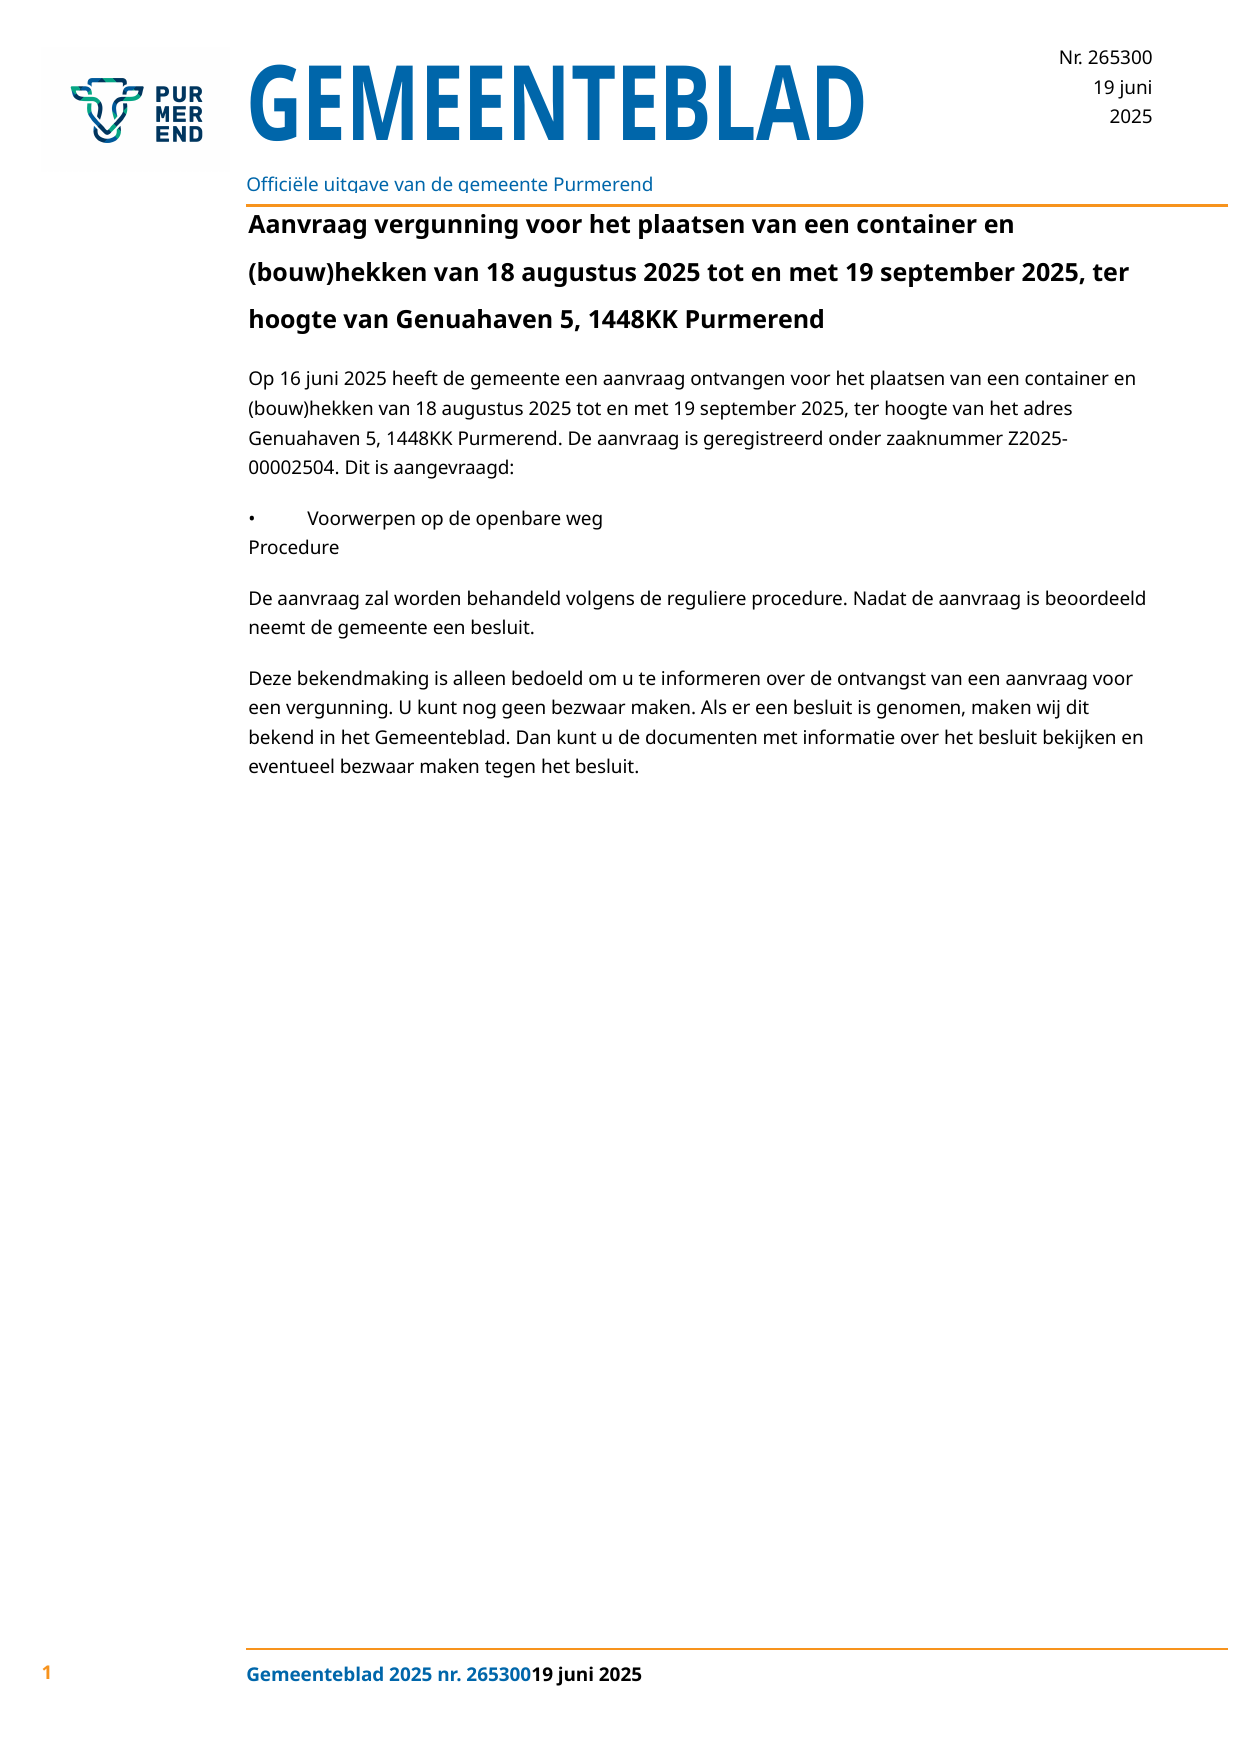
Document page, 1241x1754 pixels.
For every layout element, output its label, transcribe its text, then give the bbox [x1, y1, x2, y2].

text De aanvraag zal worden behandeld volgens de reguliere procedure. Nadat de aanvraag is beoordeeld neemt de gemeente een besluit. [248, 585, 1152, 640]
text Aanvraag vergunning voor het plaatsen van een container en (bouw)hekken van 18 augustus 2025 tot en met 19 september 2025, ter hoogte van Genuahaven 5, 1448KK Purmerend [248, 207, 1152, 336]
picture [41, 47, 231, 172]
text Deze bekendmaking is alleen bedoeld om u te informeren over de ontvangst van een aanvraag voor een vergunning. U kunt nog geen bezwaar maken. Als er een besluit is genomen, maken wij dit bekend in het Gemeenteblad. Dan kunt u de documenten met informatie over het besluit bekijken en eventueel bezwaar maken tegen het besluit. [248, 665, 1152, 779]
text Procedure [248, 534, 1152, 560]
list Voorwerpen op de openbare weg [248, 505, 1152, 530]
text Op 16 juni 2025 heeft de gemeente een aanvraag ontvangen voor het plaatsen van een container en (bouw)hekken van 18 augustus 2025 tot en met 19 september 2025, ter hoogte van het adres Genuahaven 5, 1448KK Purmerend. De aanvraag is geregistreerd onder zaaknummer Z2025-00002504. Dit is aangevraagd: [248, 366, 1152, 480]
